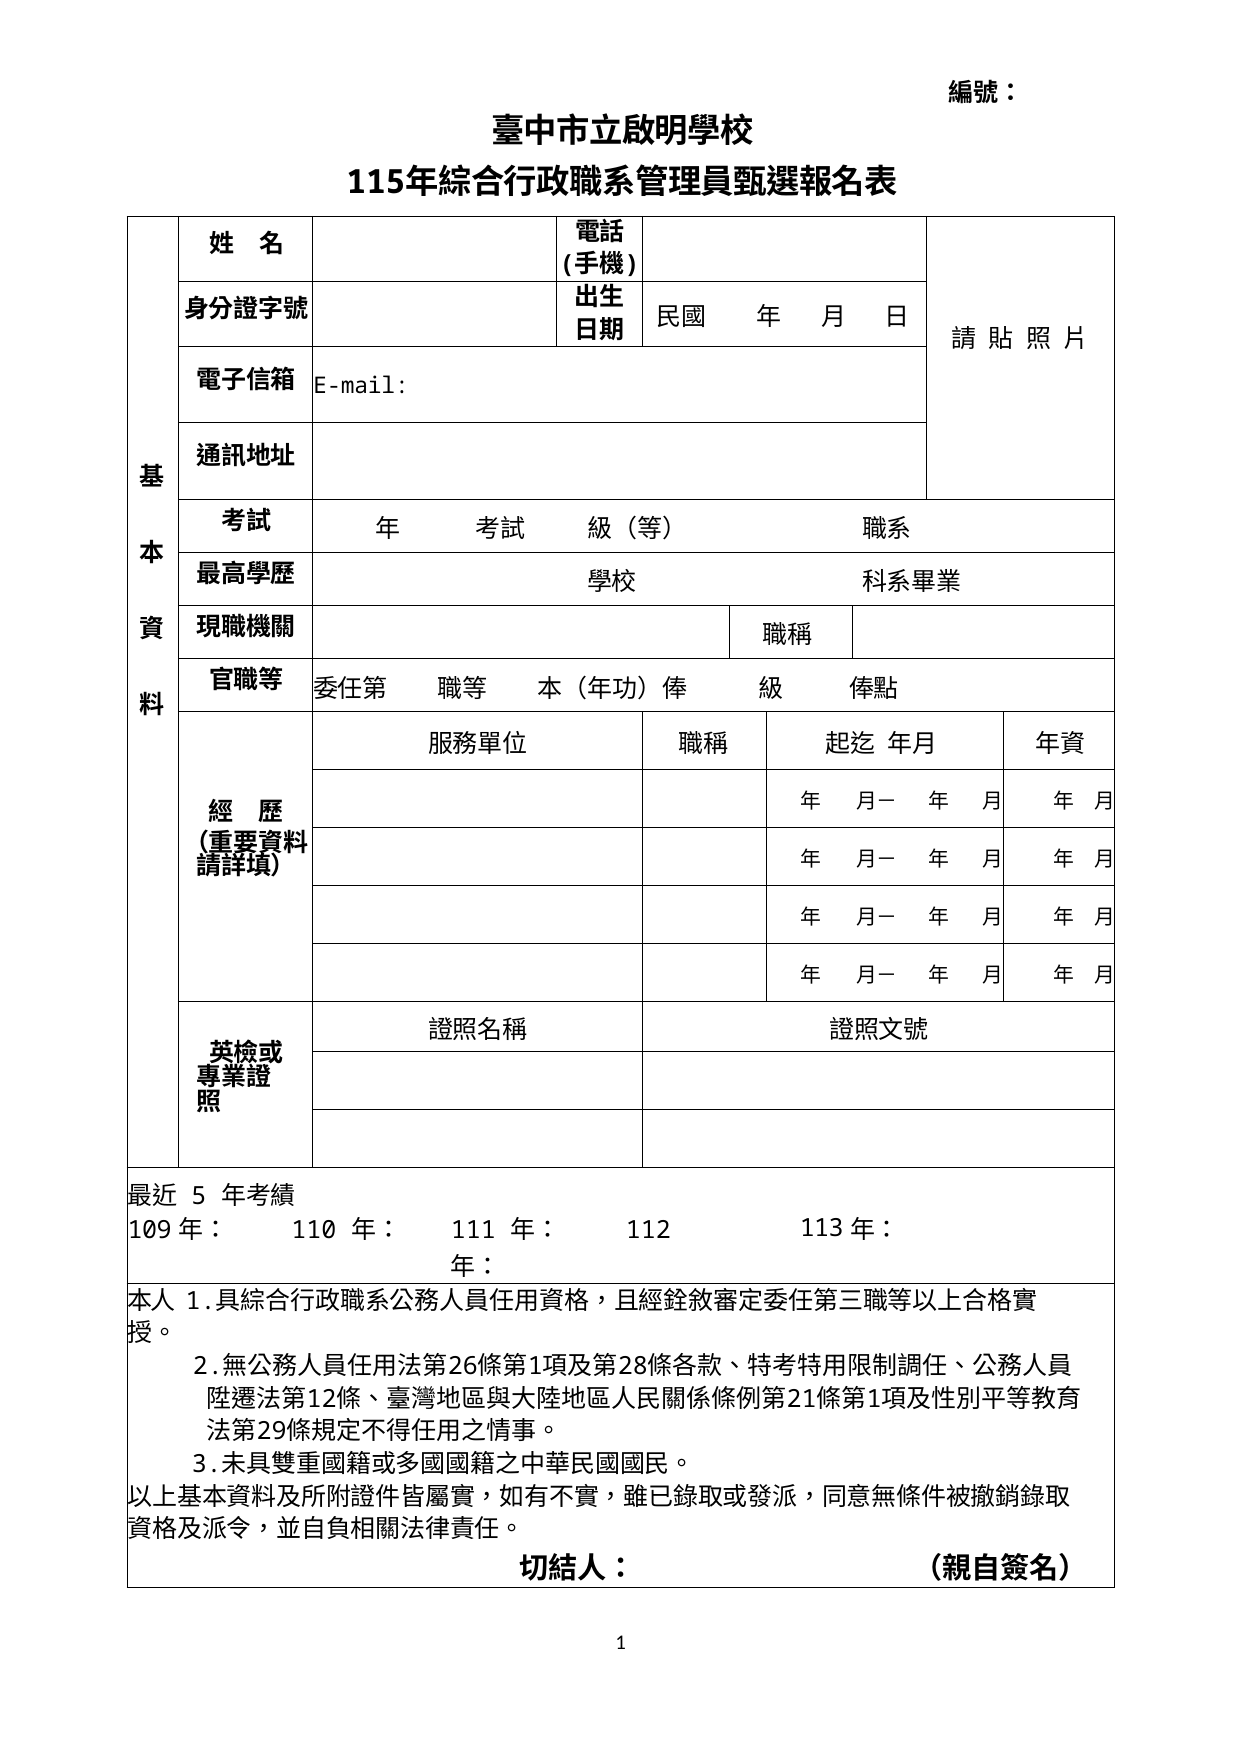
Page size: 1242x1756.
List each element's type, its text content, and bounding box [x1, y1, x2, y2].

table_cell [313, 1052, 642, 1108]
table_cell 出生 日期 [557, 282, 642, 346]
table_cell 年： [848, 1168, 972, 1282]
table_cell 年 月 [1004, 770, 1114, 827]
table_cell [792, 659, 847, 711]
table_cell 年 [792, 770, 847, 827]
table_header 姓 名 [179, 217, 312, 281]
table_cell [313, 606, 729, 658]
table_cell 年 [926, 770, 972, 827]
table_cell 月－ [852, 770, 926, 827]
table_cell 俸點 [848, 659, 972, 711]
table_cell [767, 770, 792, 827]
table_cell [643, 770, 766, 827]
table_cell [729, 553, 792, 605]
table_header [643, 217, 926, 281]
table_cell 考試 [179, 500, 312, 552]
table_cell [313, 944, 642, 1001]
table_cell 111 年： 112 年： [418, 1168, 729, 1282]
table_cell [313, 770, 642, 827]
table_cell [972, 659, 1114, 711]
table_cell 委任第 [313, 659, 418, 711]
table_cell [767, 944, 792, 1001]
table_cell 本人 1.具綜合行政職系公務人員任用資格，且經銓敘審定委任第三職等以上合格實授。 2.無公務人員任用法第26條第1項及第28條各款、特考特用限制調任、公務人員陞遷法第12條、臺灣地區與大陸地區人民關係條例第21條第1項及性別平等教育法第29條規定不得任用之情事。 3.未具雙重國籍或多國國籍之中華民國國民。 以上基本資料及所附證件皆屬實，如有不實，雖已錄取或發派，同意無條件被撤銷錄取資格及派令，並自負相關法律責任。 切結人： （親自簽名） [128, 1284, 1114, 1587]
table_cell 服務單位 [313, 712, 642, 769]
table_cell 學校 [418, 553, 729, 605]
table_cell 年 [792, 944, 847, 1001]
table_cell 科系畢業 [848, 553, 972, 605]
table_cell [792, 553, 847, 605]
table_cell 級 [729, 659, 792, 711]
table_cell [729, 1168, 792, 1282]
table_cell 職稱 [730, 606, 852, 658]
table_cell 年 [926, 944, 972, 1001]
table_cell [643, 1110, 1114, 1167]
table_cell [972, 1168, 1114, 1282]
table_cell 官職等 [179, 659, 312, 711]
table_cell 月－ [852, 828, 926, 885]
table_cell 英檢或專業證照 [179, 1002, 312, 1167]
table_cell 現職機關 [179, 606, 312, 658]
table_cell 職等 本（年功）俸 [418, 659, 729, 711]
table_cell [848, 944, 852, 1001]
table_cell [848, 886, 852, 943]
text 臺中市立啟明學校 [126, 108, 1119, 152]
table_cell [313, 1110, 642, 1167]
table_cell 年 [729, 282, 792, 346]
table_cell 職稱 [643, 712, 766, 769]
table_cell 證照文號 [643, 1002, 1114, 1051]
table_cell 民國 [643, 282, 729, 346]
table_cell 電子信箱 [179, 347, 312, 422]
table_cell 經 歷 （重要資料請詳填） [179, 712, 312, 1001]
table_cell 月－ [852, 886, 926, 943]
table_cell E-mail: [313, 347, 926, 422]
table_cell 年 [926, 828, 972, 885]
table_cell 月 [972, 944, 1003, 1001]
table_cell 證照名稱 [313, 1002, 642, 1051]
table_header 請 貼 照 片 [927, 217, 1114, 499]
table_cell [972, 553, 1114, 605]
table_cell [729, 500, 792, 552]
table_cell [313, 886, 642, 943]
table_cell 最近 109 [128, 1168, 178, 1282]
table_cell [313, 423, 926, 499]
table_cell [313, 282, 556, 346]
table_cell 考試 級（等） [418, 500, 729, 552]
table_cell 年 月 [1004, 828, 1114, 885]
table_cell 月 [792, 282, 847, 346]
table_cell 年 [926, 886, 972, 943]
text 115年綜合行政職系管理員甄選報名表 [126, 152, 1119, 204]
table_cell 日 [848, 282, 926, 346]
table_cell [767, 886, 792, 943]
table_cell [792, 500, 847, 552]
table_cell [643, 944, 766, 1001]
table_cell [643, 886, 766, 943]
table_cell 月－ [852, 944, 926, 1001]
table_cell 年資 [1004, 712, 1114, 769]
table_cell [848, 828, 852, 885]
table_cell [767, 828, 792, 885]
table_cell 年 月 [1004, 886, 1114, 943]
table_cell 身分證字號 [179, 282, 312, 346]
table_header 基本資料 [128, 217, 178, 1167]
table_cell 通訊地址 [179, 423, 312, 499]
table_cell [643, 1052, 1114, 1108]
table_cell [853, 606, 1114, 658]
table_cell 113 [792, 1168, 847, 1282]
table_cell [313, 828, 642, 885]
text 編號： [118, 75, 1023, 108]
table_cell 職系 [848, 500, 972, 552]
table_cell [972, 500, 1114, 552]
table_header 電話 (手機) [557, 217, 642, 281]
table_cell 年 [313, 500, 418, 552]
table_cell [313, 553, 418, 605]
table_cell [643, 828, 766, 885]
table_cell [848, 770, 852, 827]
table_cell 年 [792, 886, 847, 943]
table_cell 年 [792, 828, 847, 885]
table_cell 月 [972, 770, 1003, 827]
table_cell 年 月 [1004, 944, 1114, 1001]
table_cell 最高學歷 [179, 553, 312, 605]
table_cell 月 [972, 828, 1003, 885]
table_cell 起迄 年月 [767, 712, 1003, 769]
table_cell 5 年考績 年： 110 年： [178, 1168, 418, 1282]
table_header [313, 217, 556, 281]
table_cell 月 [972, 886, 1003, 943]
